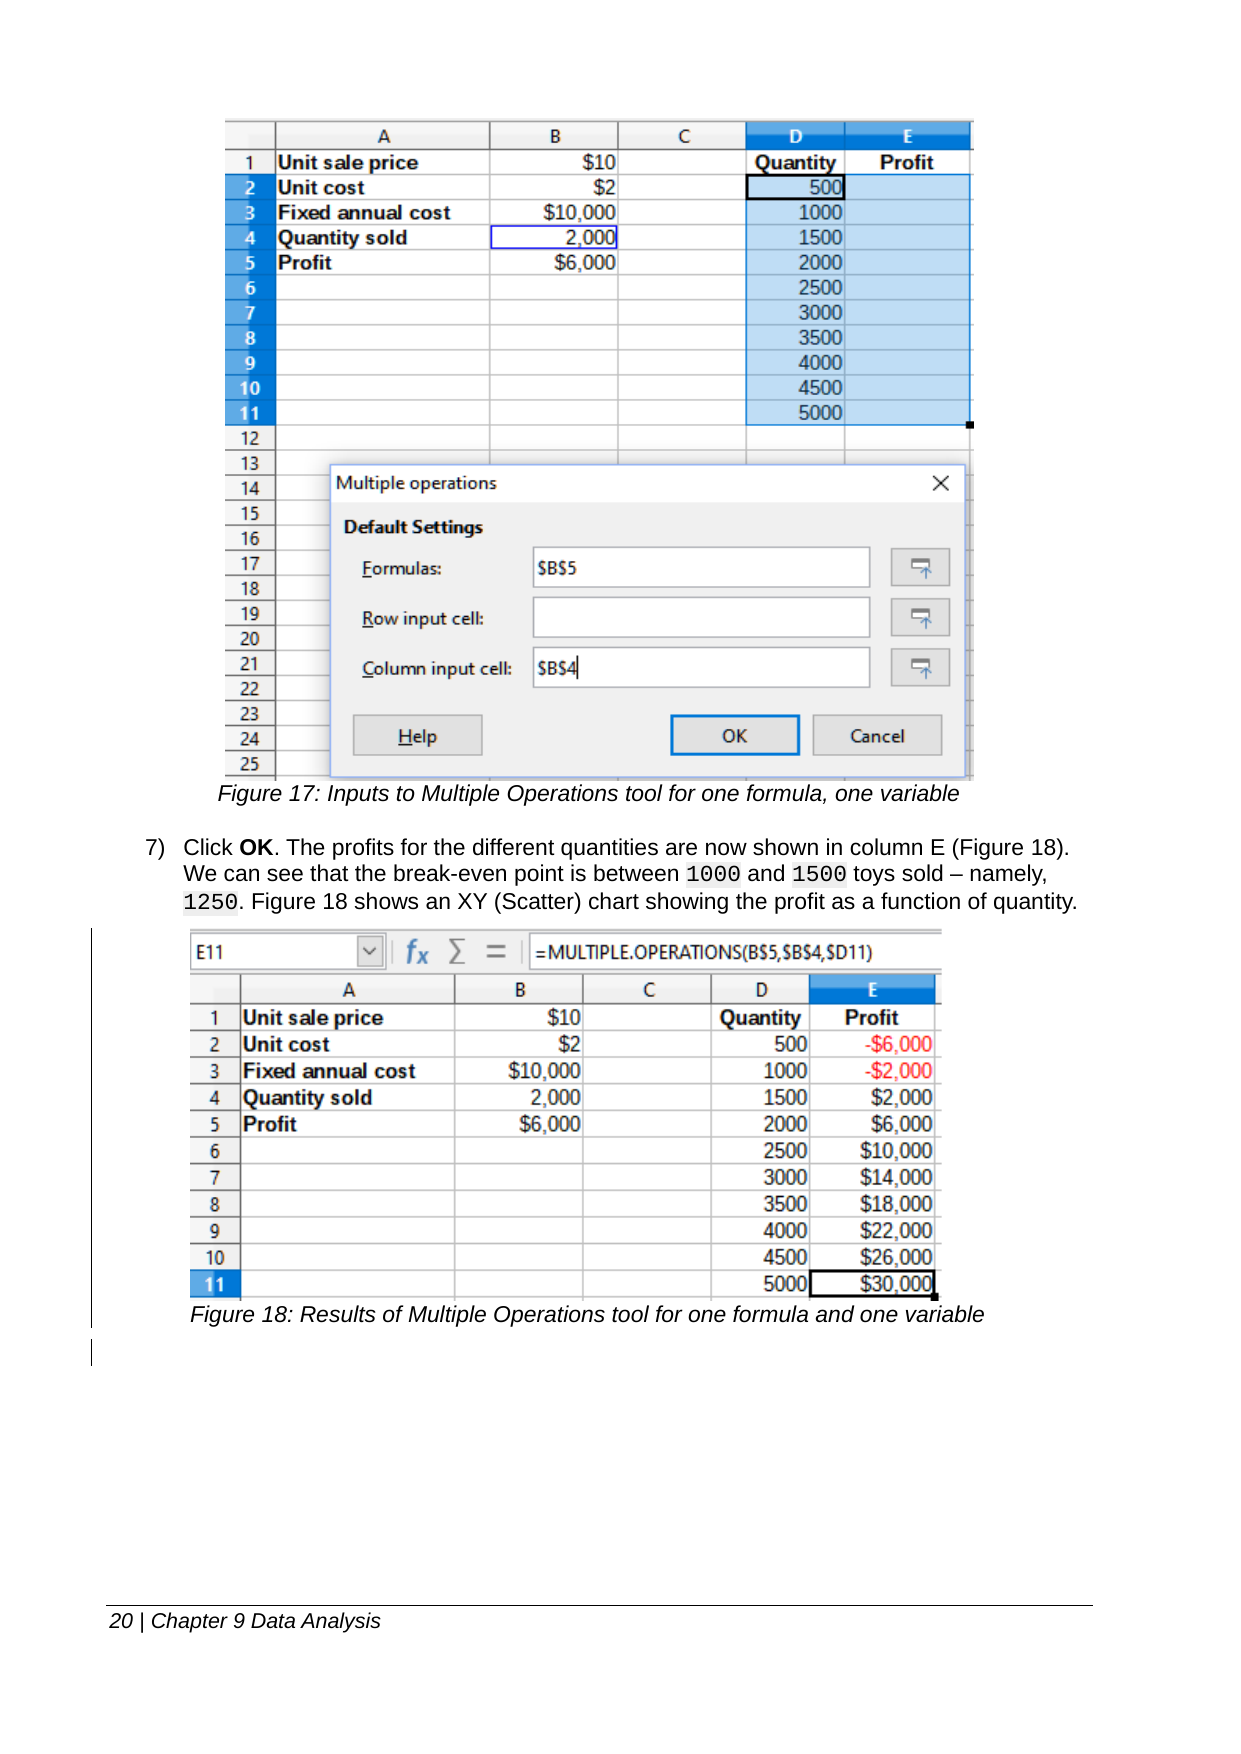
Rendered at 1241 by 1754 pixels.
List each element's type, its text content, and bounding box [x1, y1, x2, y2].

text Figure 18: Results of Multiple Operations tool for one formula and one variable [190, 928, 1009, 1327]
picture [225, 118, 974, 781]
list Click OK. The profits for the different quantities are now shown in column E (Figure 18). We can see that the break-even point is between 1000 and 1500 toys sold – namely, 1250. Figure 18 shows an XY (Scatter) chart showing the profit as a function of quantity. [165, 833, 1093, 916]
picture [190, 928, 942, 1301]
text Figure 17: Inputs to Multiple Operations tool for one formula, one variable [217, 118, 982, 806]
